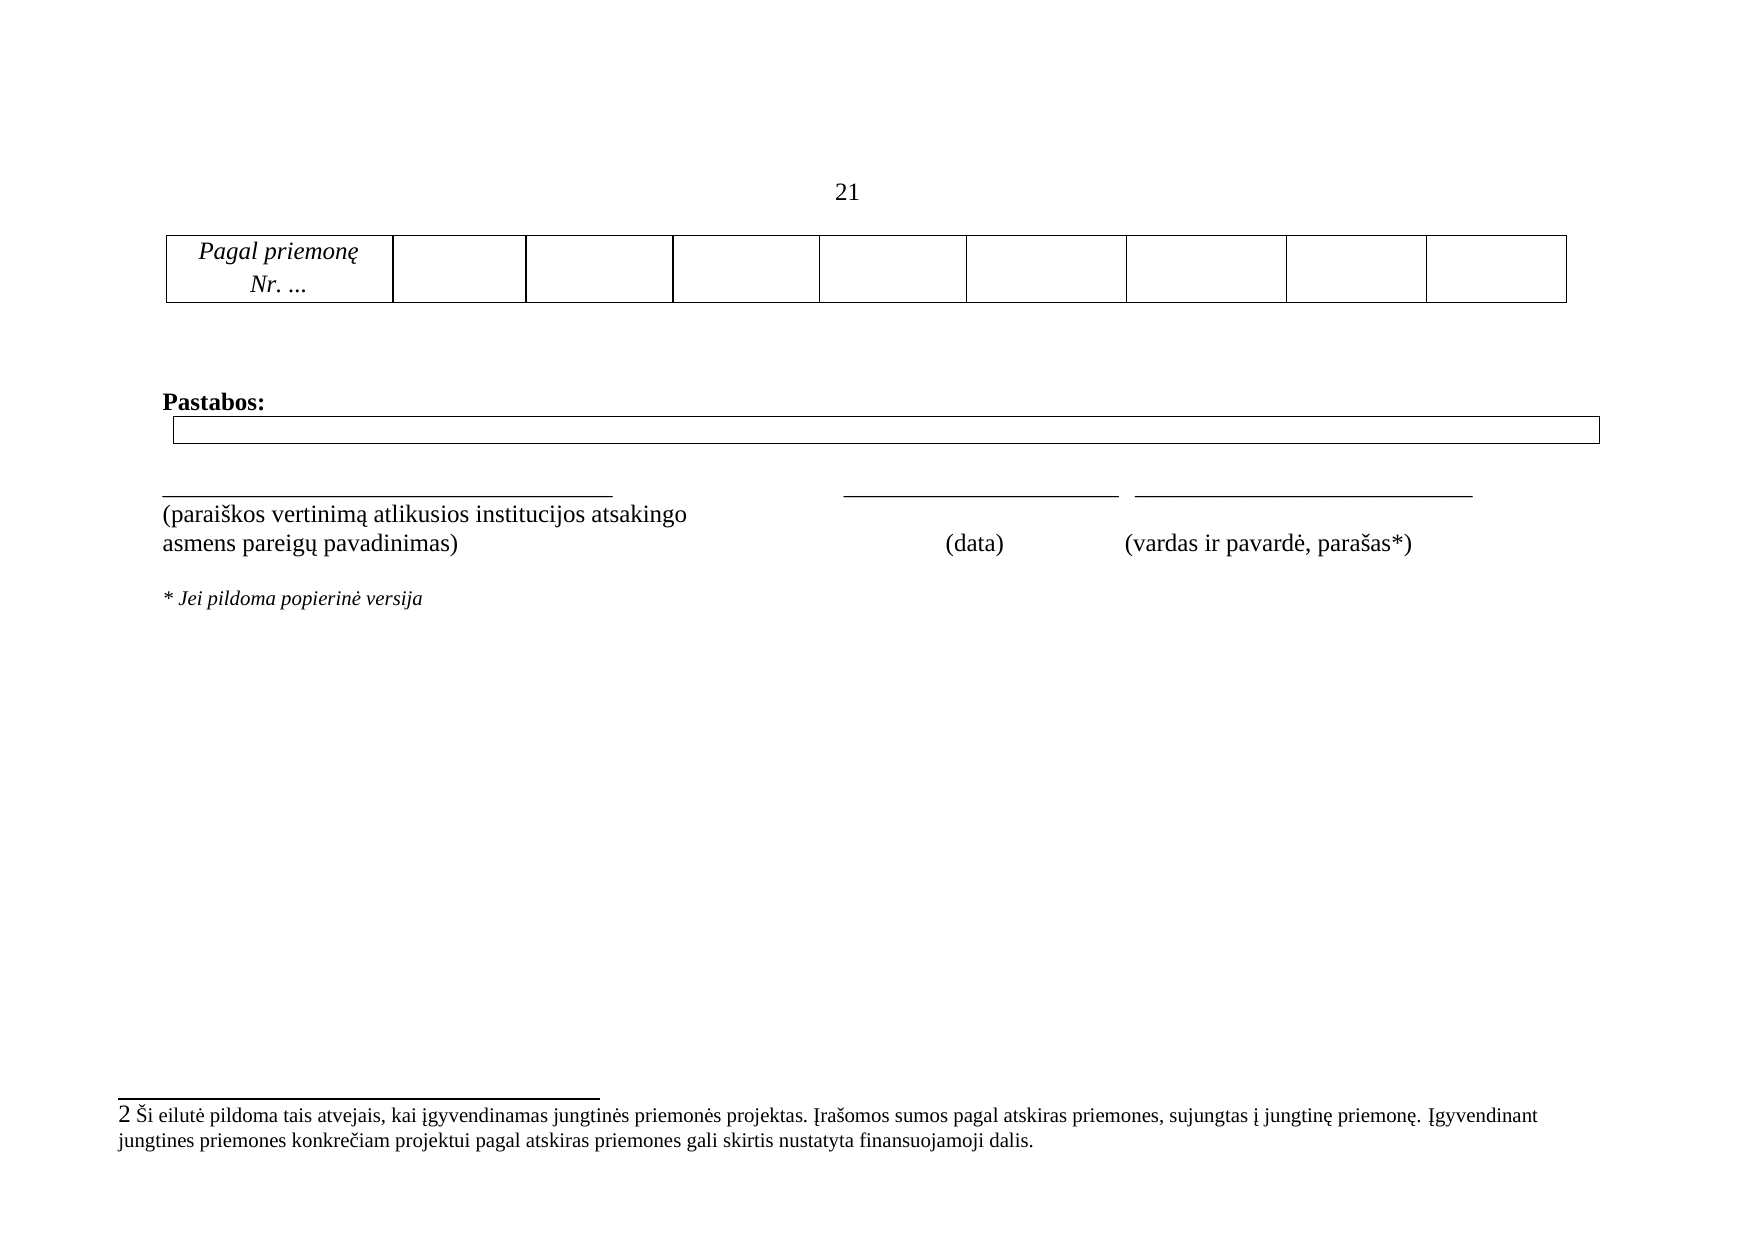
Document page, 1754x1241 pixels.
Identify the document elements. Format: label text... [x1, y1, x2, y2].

table_cell [967, 236, 1126, 302]
text ____________________________________ ______________________ ___________________________ [162, 471, 1577, 499]
table_header [174, 417, 1599, 443]
text asmens pareigų pavadinimas) (data) (vardas ir pavardė, parašas*) [162, 528, 1577, 557]
table_cell [394, 236, 525, 302]
table_cell [674, 236, 819, 302]
table_cell [1427, 236, 1566, 302]
table_cell [527, 236, 672, 302]
table_cell [1127, 236, 1286, 302]
table_cell [1287, 236, 1426, 302]
text (paraiškos vertinimą atlikusios institucijos atsakingo [162, 499, 1577, 528]
text * Jei pildoma popierinė versija [162, 586, 1577, 610]
table_cell [820, 236, 966, 302]
table_cell Pagal priemonę Nr. ... [167, 236, 392, 302]
text Pastabos: [162, 387, 1577, 416]
